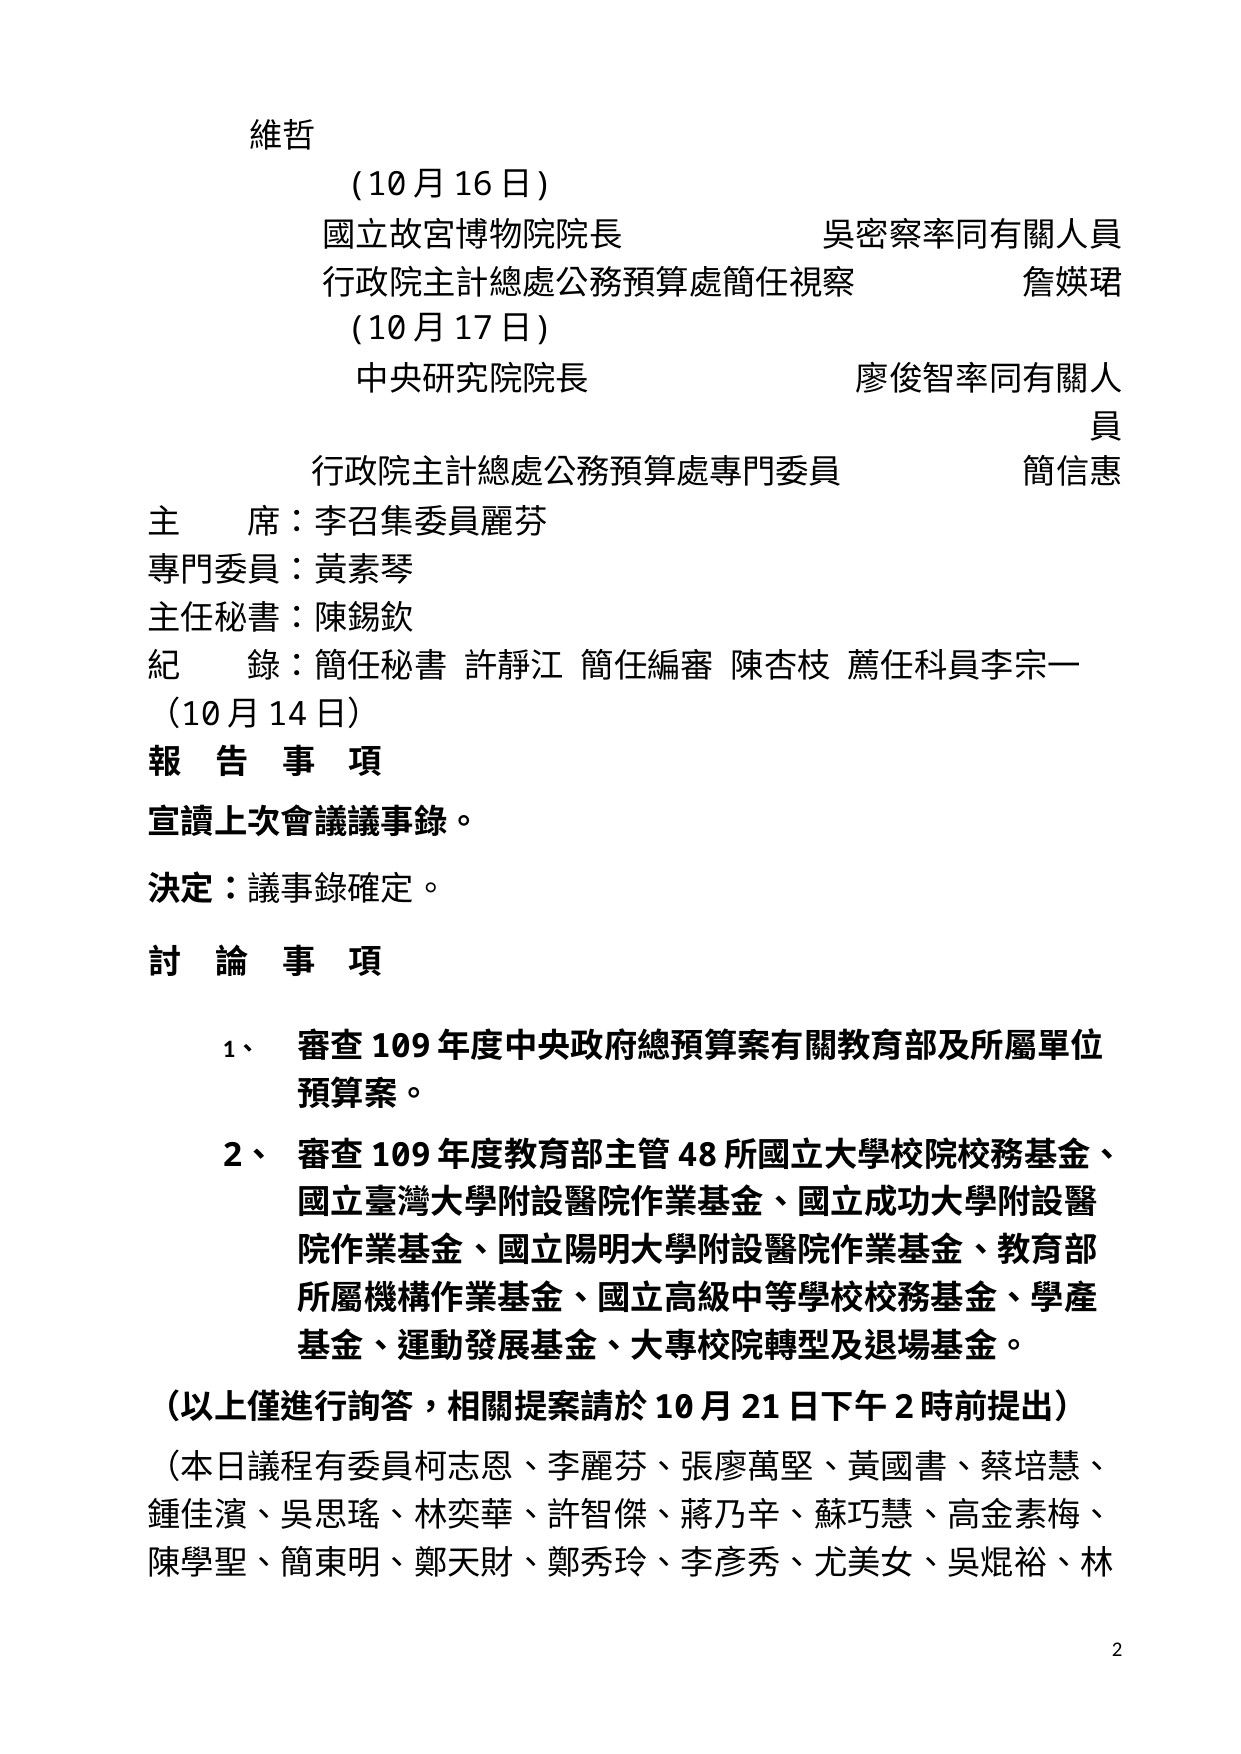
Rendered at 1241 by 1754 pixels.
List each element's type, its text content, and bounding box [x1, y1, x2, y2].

text 行政院主計總處公務預算處簡任視察 詹媖珺 [149, 256, 1122, 304]
text 中央研究院院長 廖俊智率同有關人員 [149, 352, 1122, 448]
text 國立故宮博物院院長 吳密察率同有關人員 [149, 208, 1122, 256]
text （10月14日） [147, 687, 1120, 735]
text 報 告 事 項 [149, 735, 1122, 783]
text 行政院主計總處公務預算處專門委員 簡信惠 [149, 448, 1122, 496]
text （以上僅進行詢答，相關提案請於10月21日下午2時前提出） [147, 1380, 1122, 1428]
text 主任秘書：陳錫欽 [147, 591, 1120, 639]
list 審查109年度中央政府總預算案有關教育部及所屬單位預算案。 [222, 1019, 1122, 1115]
text 主 席：李召集委員麗芬 [147, 496, 1120, 543]
text 決定：議事錄確定。 [147, 862, 1122, 910]
text 維哲 [149, 112, 1122, 160]
text 紀 錄：簡任秘書 許靜江 簡任編審 陳杏枝 薦任科員李宗一 [147, 639, 1120, 687]
text (10月17日) [149, 304, 1122, 352]
text （本日議程有委員柯志恩、李麗芬、張廖萬堅、黃國書、蔡培慧、鍾佳濱、吳思瑤、林奕華、許智傑、蔣乃辛、蘇巧慧、高金素梅、陳學聖、簡東明、鄭天財、鄭秀玲、李彥秀、尤美女、吳焜裕、林 [147, 1440, 1122, 1584]
text 專門委員：黃素琴 [147, 543, 1120, 591]
text 討 論 事 項 [149, 934, 1122, 983]
list 審查109年度教育部主管48所國立大學校院校務基金、國立臺灣大學附設醫院作業基金、國立成功大學附設醫院作業基金、國立陽明大學附設醫院作業基金、教育部所屬機構作業基金、國立高級中等學校校務基金、學產基金、運動發展基金、大專校院轉型及退場基金。 [222, 1128, 1122, 1367]
text 宣讀上次會議議事錄。 [147, 796, 1122, 843]
text (10月16日) [149, 160, 1122, 208]
